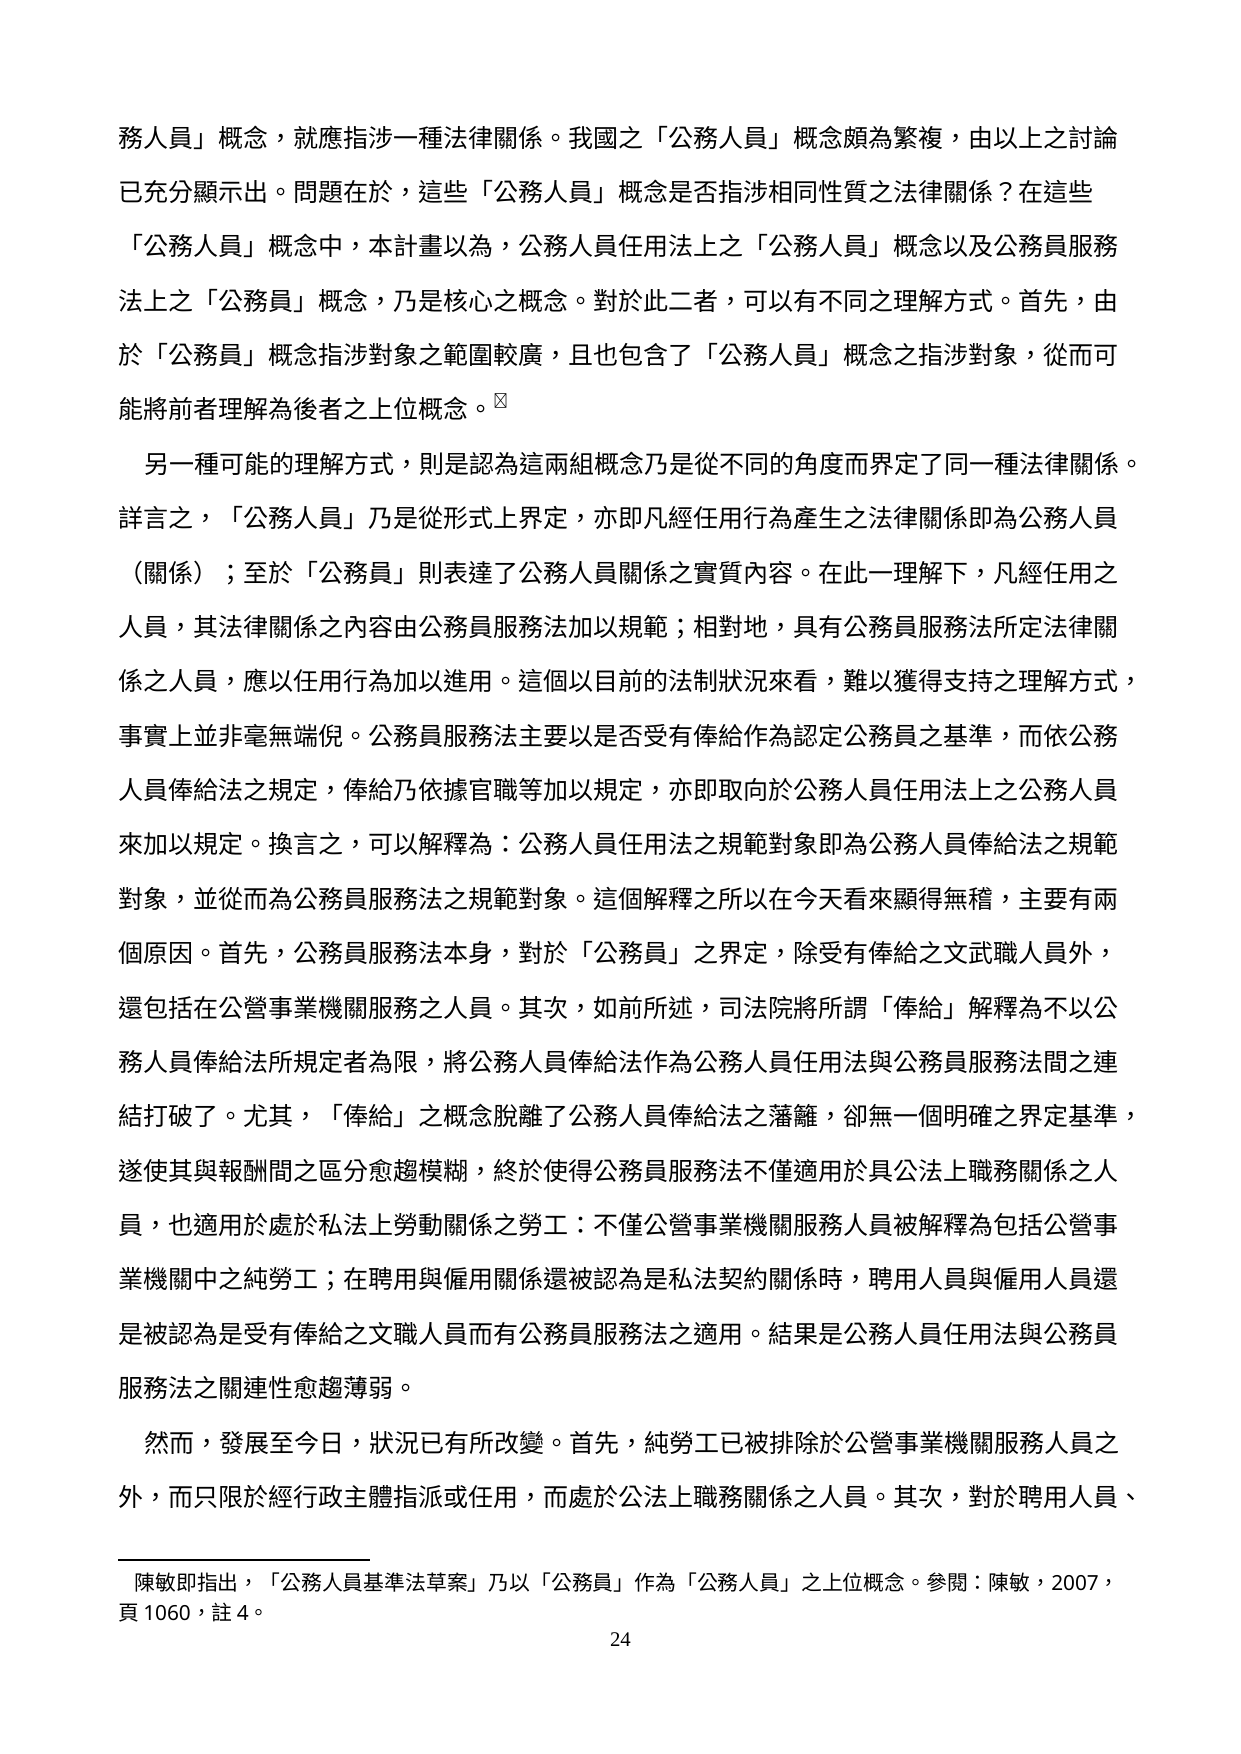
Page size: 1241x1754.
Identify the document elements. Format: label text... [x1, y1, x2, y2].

text 公務人員為一種身分，亦即為一種抽象化之整體法律地位或法律關係。那麼，一種「公務人員」概念，就應指涉一種法律關係。我國之「公務人員」概念頗為繁複，由以上之討論已充分顯示出。問題在於，這些「公務人員」概念是否指涉相同性質之法律關係？在這些「公務人員」概念中，本計畫以為，公務人員任用法上之「公務人員」概念以及公務員服務法上之「公務員」概念，乃是核心之概念。對於此二者，可以有不同之理解方式。首先，由於「公務員」概念指涉對象之範圍較廣，且也包含了「公務人員」概念之指涉對象，從而可能將前者理解為後者之上位概念。 [118, 118, 1122, 426]
text 然而，發展至今日，狀況已有所改變。首先，純勞工已被排除於公營事業機關服務人員之外，而只限於經行政主體指派或任用，而處於公法上職務關係之人員。其次，對於聘用人員、僱用人員之聘約、僱約，也被解釋為行政契約，從而此等人員不再被認為屬於私法上之契約關係，而是立於公法上之職務關係。整體來說，公務員服務法之適用對象乃不再包括處於私法上勞動關係之人員，而只限於具公法上職務關係之人員，而重新建立其於公務人員任用法之關聯性。結果是：各種執行公務之人員的概念，指向具有共通法律性質之法律關係，公法上職務關係，至於任用、聘用、聘任、僱用等等，只是法律關係發生原因上之不同。 [118, 1423, 1122, 1514]
text 另一種可能的理解方式，則是認為這兩組概念乃是從不同的角度而界定了同一種法律關係。詳言之，「公務人員」乃是從形式上界定，亦即凡經任用行為產生之法律關係即為公務人員（關係）；至於「公務員」則表達了公務人員關係之實質內容。在此一理解下，凡經任用之人員，其法律關係之內容由公務員服務法加以規範；相對地，具有公務員服務法所定法律關係之人員，應以任用行為加以進用。這個以目前的法制狀況來看，難以獲得支持之理解方式，事實上並非毫無端倪。公務員服務法主要以是否受有俸給作為認定公務員之基準，而依公務人員俸給法之規定，俸給乃依據官職等加以規定，亦即取向於公務人員任用法上之公務人員來加以規定。換言之，可以解釋為：公務人員任用法之規範對象即為公務人員俸給法之規範對象，並從而為公務員服務法之規範對象。這個解釋之所以在今天看來顯得無稽，主要有兩個原因。首先，公務員服務法本身，對於「公務員」之界定，除受有俸給之文武職人員外，還包括在公營事業機關服務之人員。其次，如前所述，司法院將所謂「俸給」解釋為不以公務人員俸給法所規定者為限，將公務人員俸給法作為公務人員任用法與公務員服務法間之連結打破了。尤其，「俸給」之概念脫離了公務人員俸給法之藩籬，卻無一個明確之界定基準，遂使其與報酬間之區分愈趨模糊，終於使得公務員服務法不僅適用於具公法上職務關係之人員，也適用於處於私法上勞動關係之勞工：不僅公營事業機關服務人員被解釋為包括公營事業機關中之純勞工；在聘用與僱用關係還被認為是私法契約關係時，聘用人員與僱用人員還是被認為是受有俸給之文職人員而有公務員服務法之適用。結果是公務人員任用法與公務員服務法之關連性愈趨薄弱。 [118, 444, 1122, 1405]
text 陳敏即指出，「公務人員基準法草案」乃以「公務員」作為「公務人員」之上位概念。參閱：陳敏，2007，頁1060，註4。 [118, 1566, 1122, 1627]
